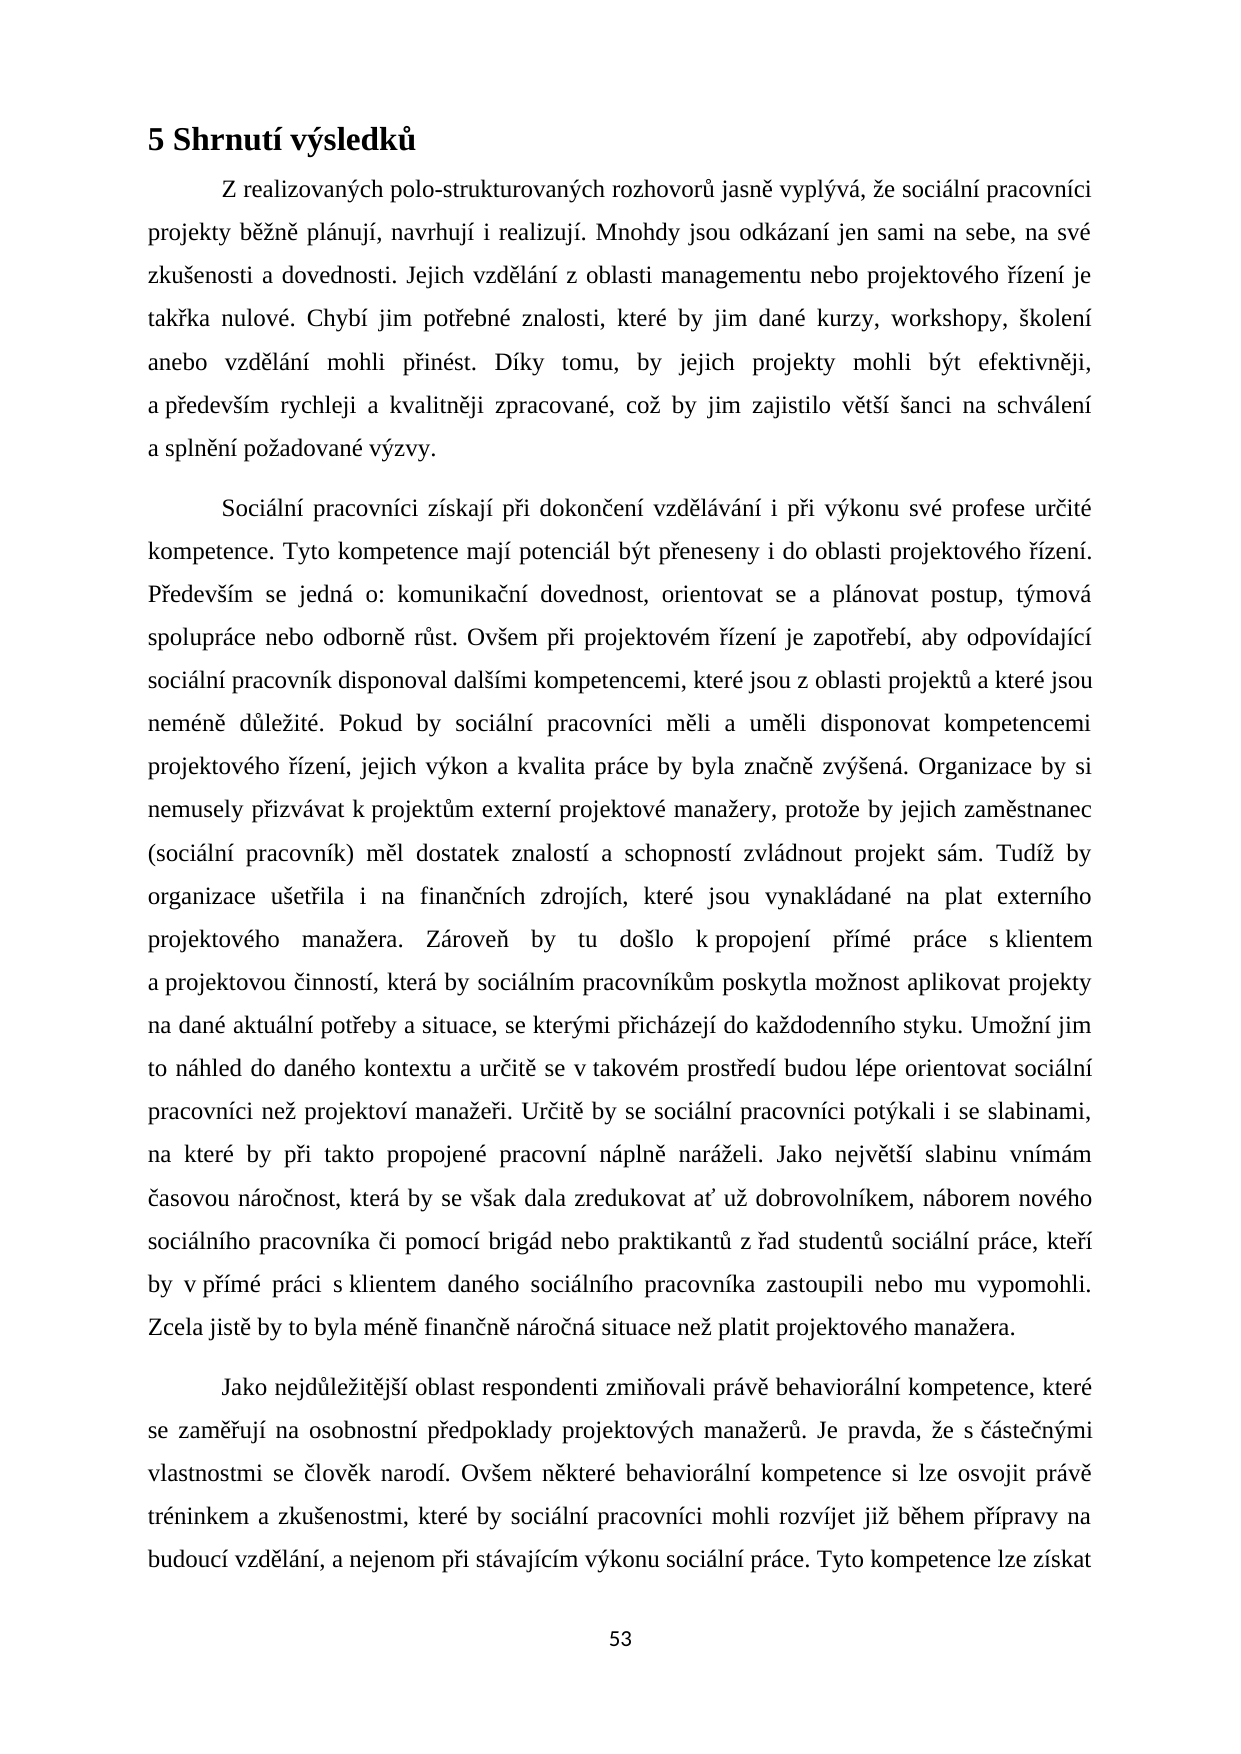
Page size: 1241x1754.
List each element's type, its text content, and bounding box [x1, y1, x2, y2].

text Jako nejdůležitější oblast respondenti zmiňovali právě behaviorální kompetence, které se zaměřují na osobnostní předpoklady projektových manažerů. Je pravda, že s částečnými vlastnostmi se člověk narodí. Ovšem některé behaviorální kompetence si lze osvojit právě tréninkem a zkušenostmi, které by sociální pracovníci mohli rozvíjet již během přípravy na budoucí vzdělání, a nejenom při stávajícím výkonu sociální práce. Tyto kompetence lze získat [148, 1372, 1093, 1573]
text Sociální pracovníci získají při dokončení vzdělávání i při výkonu své profese určité kompetence. Tyto kompetence mají potenciál být přeneseny i do oblasti projektového řízení. Především se jedná o: komunikační dovednost, orientovat se a plánovat postup, týmová spolupráce nebo odborně růst. Ovšem při projektovém řízení je zapotřebí, aby odpovídající sociální pracovník disponoval dalšími kompetencemi, které jsou z oblasti projektů a které jsou neméně důležité. Pokud by sociální pracovníci měli a uměli disponovat kompetencemi projektového řízení, jejich výkon a kvalita práce by byla značně zvýšená. Organizace by si nemusely přizvávat k projektům externí projektové manažery, protože by jejich zaměstnanec (sociální pracovník) měl dostatek znalostí a schopností zvládnout projekt sám. Tudíž by organizace ušetřila i na finančních zdrojích, které jsou vynakládané na plat externího projektového manažera. Zároveň by tu došlo k propojení přímé práce s klientem a projektovou činností, která by sociálním pracovníkům poskytla možnost aplikovat projekty na dané aktuální potřeby a situace, se kterými přicházejí do každodenního styku. Umožní jim to náhled do daného kontextu a určitě se v takovém prostředí budou lépe orientovat sociální pracovníci než projektoví manažeři. Určitě by se sociální pracovníci potýkali i se slabinami, na které by při takto propojené pracovní náplně naráželi. Jako největší slabinu vnímám časovou náročnost, která by se však dala zredukovat ať už dobrovolníkem, náborem nového sociálního pracovníka či pomocí brigád nebo praktikantů z řad studentů sociální práce, kteří by v přímé práci s klientem daného sociálního pracovníka zastoupili nebo mu vypomohli. Zcela jistě by to byla méně finančně náročná situace než platit projektového manažera. [148, 493, 1093, 1341]
subtitle 5 Shrnutí výsledků [148, 119, 1093, 157]
text Z realizovaných polo-strukturovaných rozhovorů jasně vyplývá, že sociální pracovníci projekty běžně plánují, navrhují i realizují. Mnohdy jsou odkázaní jen sami na sebe, na své zkušenosti a dovednosti. Jejich vzdělání z oblasti managementu nebo projektového řízení je takřka nulové. Chybí jim potřebné znalosti, které by jim dané kurzy, workshopy, školení anebo vzdělání mohli přinést. Díky tomu, by jejich projekty mohli být efektivněji, a především rychleji a kvalitněji zpracované, což by jim zajistilo větší šanci na schválení a splnění požadované výzvy. [148, 174, 1093, 462]
